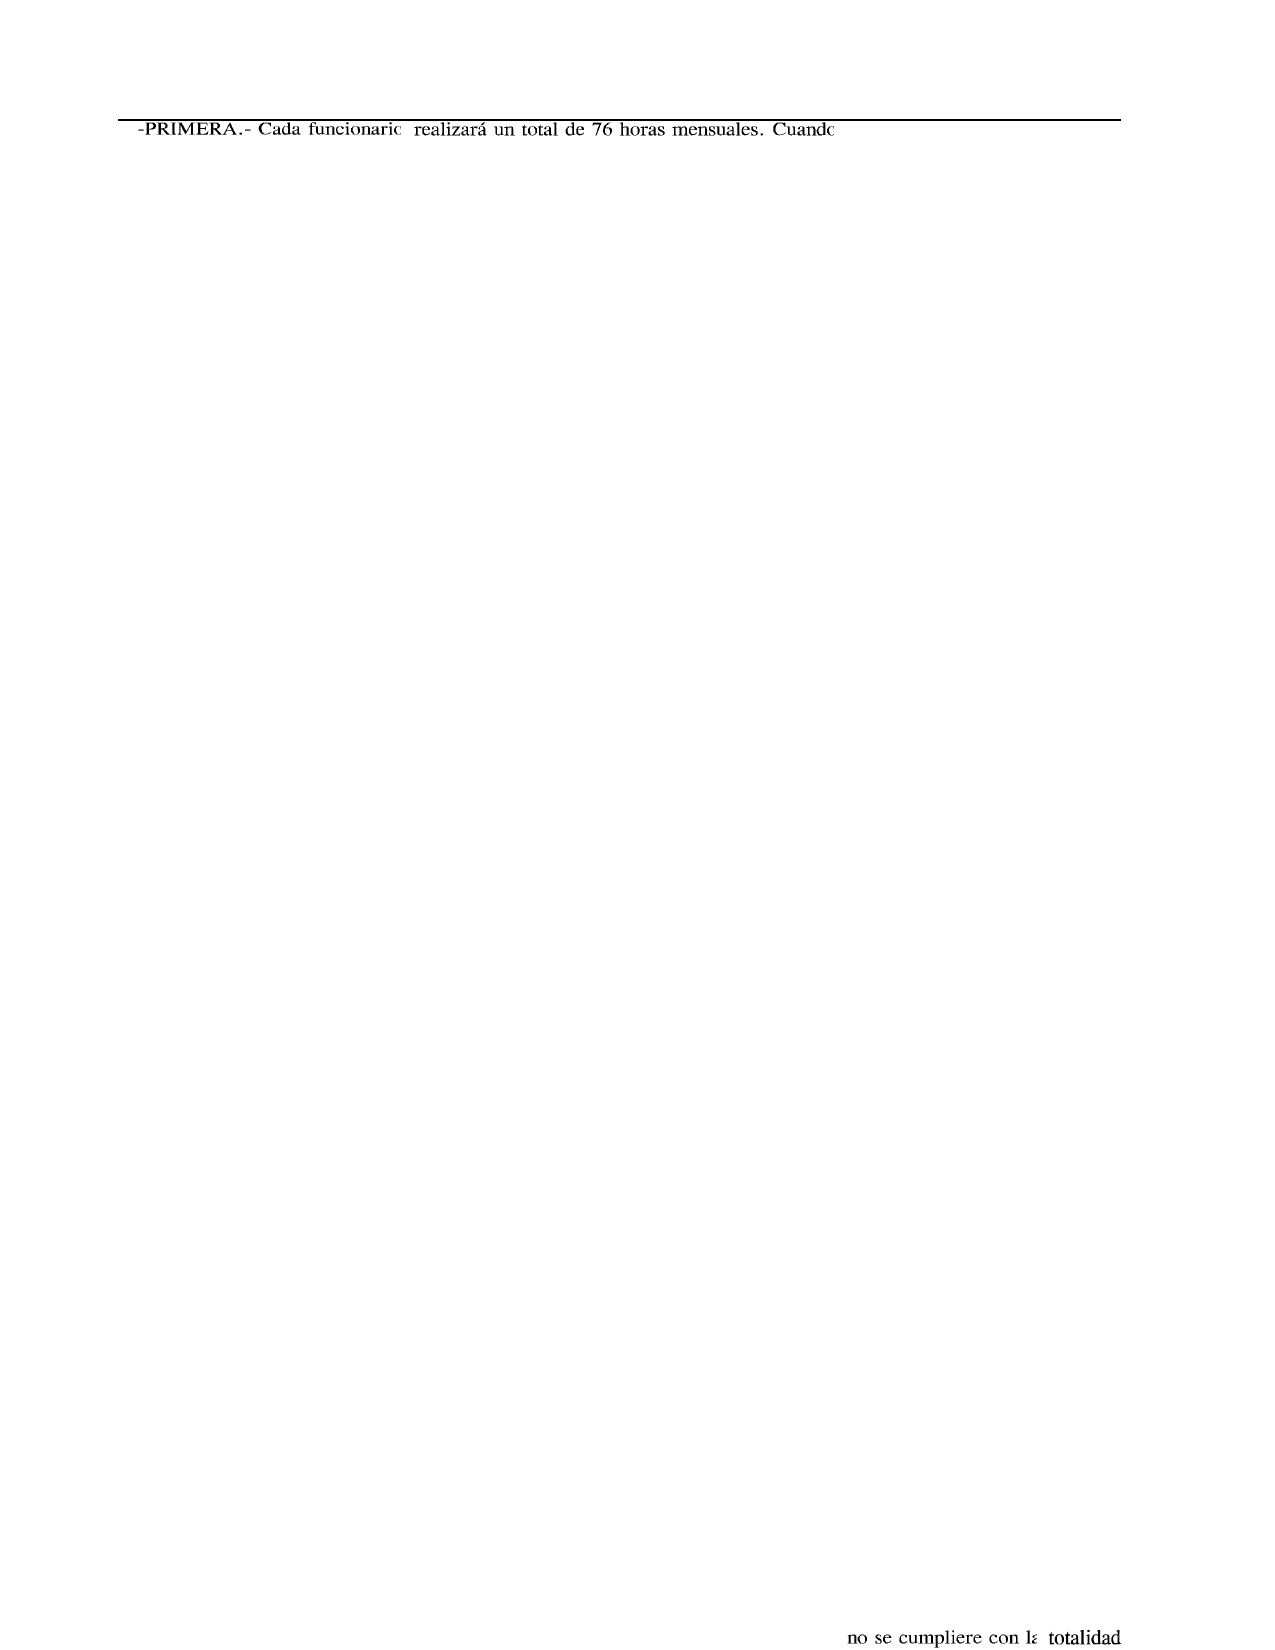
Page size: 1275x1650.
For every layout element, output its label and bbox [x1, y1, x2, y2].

picture [845, 1628, 1037, 1650]
picture [412, 121, 834, 138]
picture [136, 120, 401, 137]
